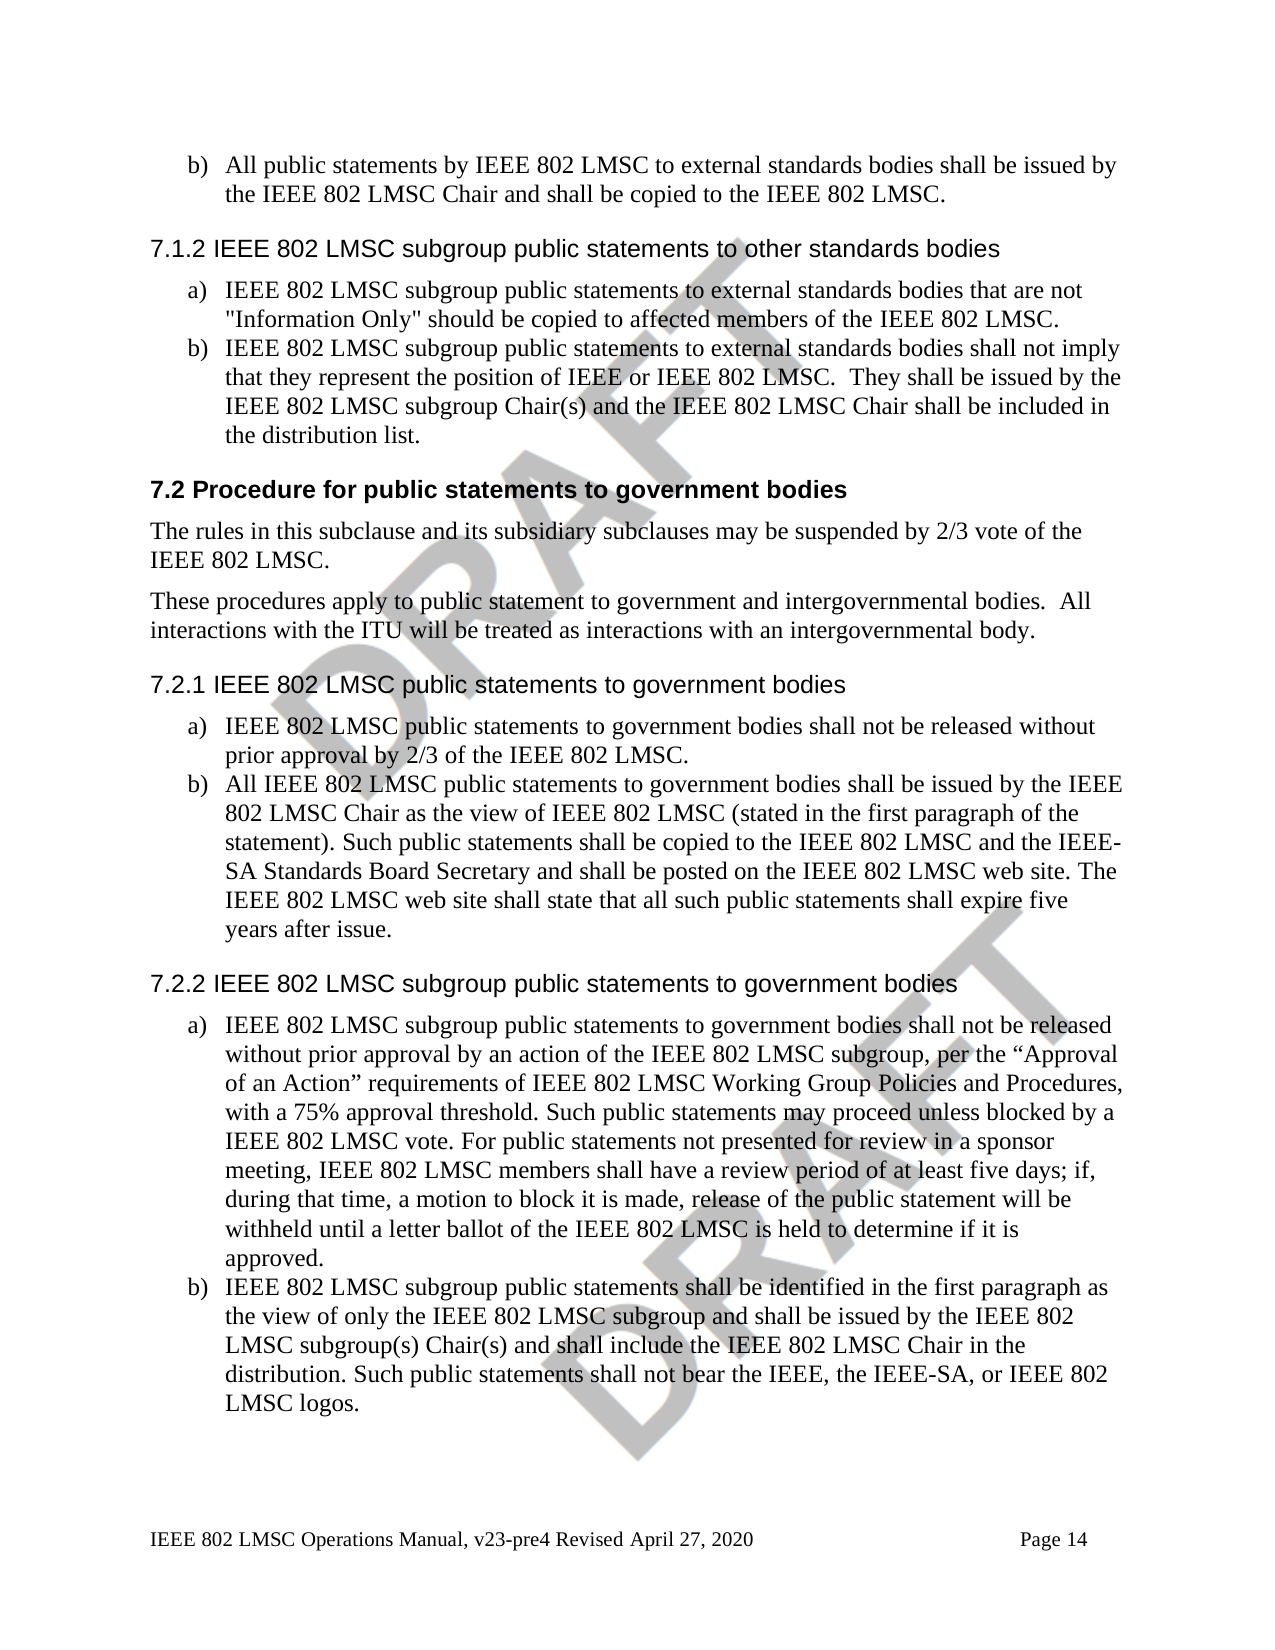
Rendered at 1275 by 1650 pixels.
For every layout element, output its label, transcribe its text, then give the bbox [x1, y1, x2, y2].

list IEEE 802 LMSC subgroup public statements to government bodies shall not be released without prior approval by an action of the IEEE 802 LMSC subgroup, per the “Approval of an Action” requirements of IEEE 802 LMSC Working Group Policies and Procedures, with a 75% approval threshold. Such public statements may proceed unless blocked by a IEEE 802 LMSC vote. For public statements not presented for review in a sponsor meeting, IEEE 802 LMSC members shall have a review period of at least five days; if, during that time, a motion to block it is made, release of the public statement will be withheld until a letter ballot of the IEEE 802 LMSC is held to determine if it is approved. [187, 1010, 1125, 1272]
subtitle Procedure for public statements to government bodies [150, 474, 1125, 504]
subtitle IEEE 802 LMSC subgroup public statements to government bodies [150, 969, 1125, 998]
subtitle IEEE 802 LMSC public statements to government bodies [150, 670, 1125, 699]
list All public statements by IEEE 802 LMSC to external standards bodies shall be issued by the IEEE 802 LMSC Chair and shall be copied to the IEEE 802 LMSC. [187, 150, 1125, 208]
list IEEE 802 LMSC subgroup public statements shall be identified in the first paragraph as the view of only the IEEE 802 LMSC subgroup and shall be issued by the IEEE 802 LMSC subgroup(s) Chair(s) and shall include the IEEE 802 LMSC Chair in the distribution. Such public statements shall not bear the IEEE, the IEEE-SA, or IEEE 802 LMSC logos. [187, 1272, 1125, 1417]
text The rules in this subclause and its subsidiary subclauses may be suspended by 2/3 vote of the IEEE 802 LMSC. [150, 516, 1125, 574]
list IEEE 802 LMSC subgroup public statements to external standards bodies that are not "Information Only" should be copied to affected members of the IEEE 802 LMSC. [187, 275, 1125, 333]
text These procedures apply to public statement to government and intergovernmental bodies. All interactions with the ITU will be treated as interactions with an intergovernmental body. [150, 586, 1125, 644]
list IEEE 802 LMSC subgroup public statements to external standards bodies shall not imply that they represent the position of IEEE or IEEE 802 LMSC. They shall be issued by the IEEE 802 LMSC subgroup Chair(s) and the IEEE 802 LMSC Chair shall be included in the distribution list. [187, 333, 1125, 449]
picture [149, 74, 1125, 1575]
list IEEE 802 LMSC public statements to government bodies shall not be released without prior approval by 2/3 of the IEEE 802 LMSC. [187, 711, 1125, 769]
subtitle IEEE 802 LMSC subgroup public statements to other standards bodies [150, 234, 1125, 263]
list All IEEE 802 LMSC public statements to government bodies shall be issued by the IEEE 802 LMSC Chair as the view of IEEE 802 LMSC (stated in the first paragraph of the statement). Such public statements shall be copied to the IEEE 802 LMSC and the IEEE-SA Standards Board Secretary and shall be posted on the IEEE 802 LMSC web site. The IEEE 802 LMSC web site shall state that all such public statements shall expire five years after issue. [187, 769, 1125, 943]
